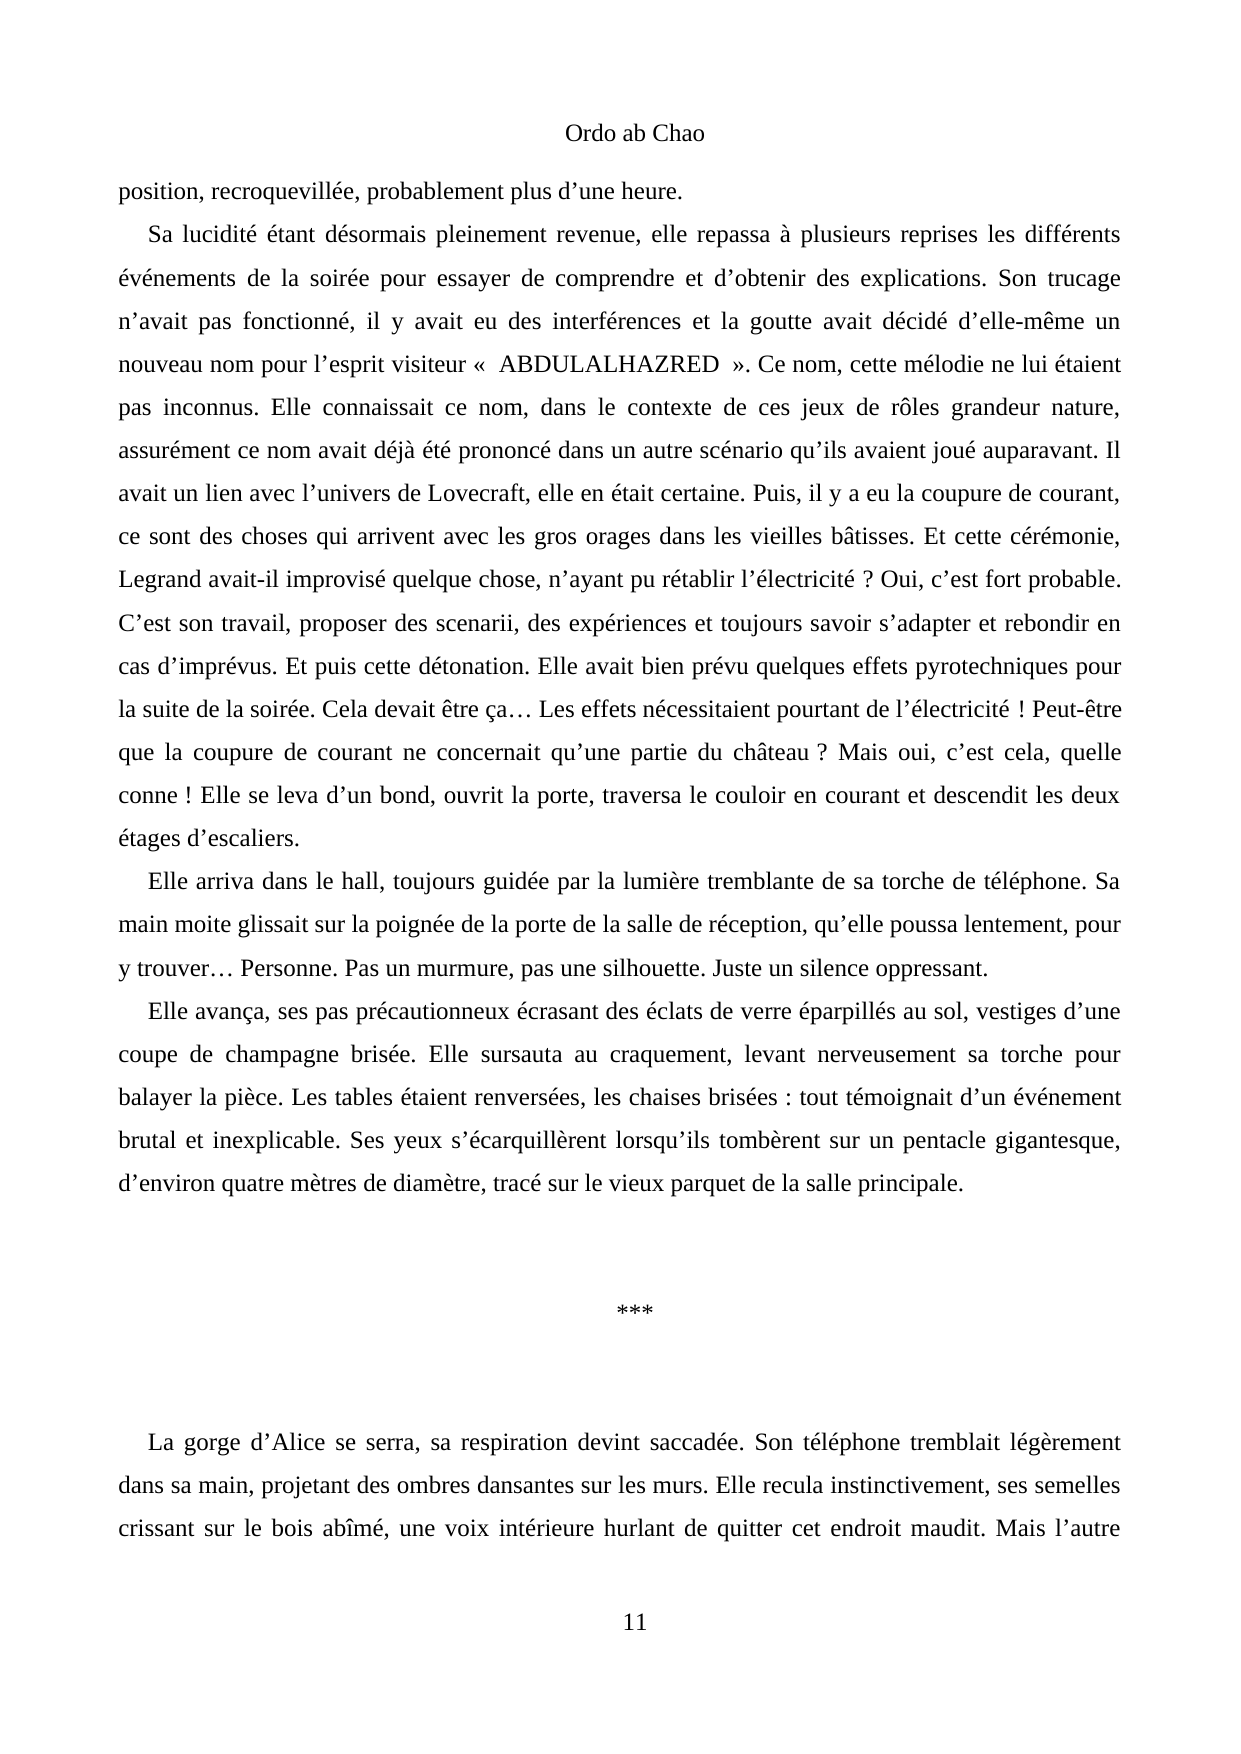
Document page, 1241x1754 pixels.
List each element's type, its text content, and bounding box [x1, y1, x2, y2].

text La gorge d’Alice se serra, sa respiration devint saccadée. Son téléphone tremblait légèrement dans sa main, projetant des ombres dansantes sur les murs. Elle recula instinctivement, ses semelles crissant sur le bois abîmé, une voix intérieure hurlant de quitter cet endroit maudit. Mais l’autre [118, 1427, 1122, 1542]
text Sa lucidité étant désormais pleinement revenue, elle repassa à plusieurs reprises les différents événements de la soirée pour essayer de comprendre et d’obtenir des explications. Son trucage n’avait pas fonctionné, il y avait eu des interférences et la goutte avait décidé d’elle-même un nouveau nom pour l’esprit visiteur « ABDULALHAZRED ». Ce nom, cette mélodie ne lui étaient pas inconnus. Elle connaissait ce nom, dans le contexte de ces jeux de rôles grandeur nature, assurément ce nom avait déjà été prononcé dans un autre scénario qu’ils avaient joué auparavant. Il avait un lien avec l’univers de Lovecraft, elle en était certaine. Puis, il y a eu la coupure de courant, ce sont des choses qui arrivent avec les gros orages dans les vieilles bâtisses. Et cette cérémonie, Legrand avait-il improvisé quelque chose, n’ayant pu rétablir l’électricité ? Oui, c’est fort probable. C’est son travail, proposer des scenarii, des expériences et toujours savoir s’adapter et rebondir en cas d’imprévus. Et puis cette détonation. Elle avait bien prévu quelques effets pyrotechniques pour la suite de la soirée. Cela devait être ça… Les effets nécessitaient pourtant de l’électricité ! Peut-être que la coupure de courant ne concernait qu’une partie du château ? Mais oui, c’est cela, quelle conne ! Elle se leva d’un bond, ouvrit la porte, traversa le couloir en courant et descendit les deux étages d’escaliers. [118, 219, 1122, 852]
text *** [118, 1298, 1122, 1326]
text Elle avança, ses pas précautionneux écrasant des éclats de verre éparpillés au sol, vestiges d’une coupe de champagne brisée. Elle sursauta au craquement, levant nerveusement sa torche pour balayer la pièce. Les tables étaient renversées, les chaises brisées : tout témoignait d’un événement brutal et inexplicable. Ses yeux s’écarquillèrent lorsqu’ils tombèrent sur un pentacle gigantesque, d’environ quatre mètres de diamètre, tracé sur le vieux parquet de la salle principale. [118, 996, 1122, 1197]
text position, recroquevillée, probablement plus d’une heure. [118, 176, 1122, 205]
text Elle arriva dans le hall, toujours guidée par la lumière tremblante de sa torche de téléphone. Sa main moite glissait sur la poignée de la porte de la salle de réception, qu’elle poussa lentement, pour y trouver… Personne. Pas un murmure, pas une silhouette. Juste un silence oppressant. [118, 866, 1122, 981]
